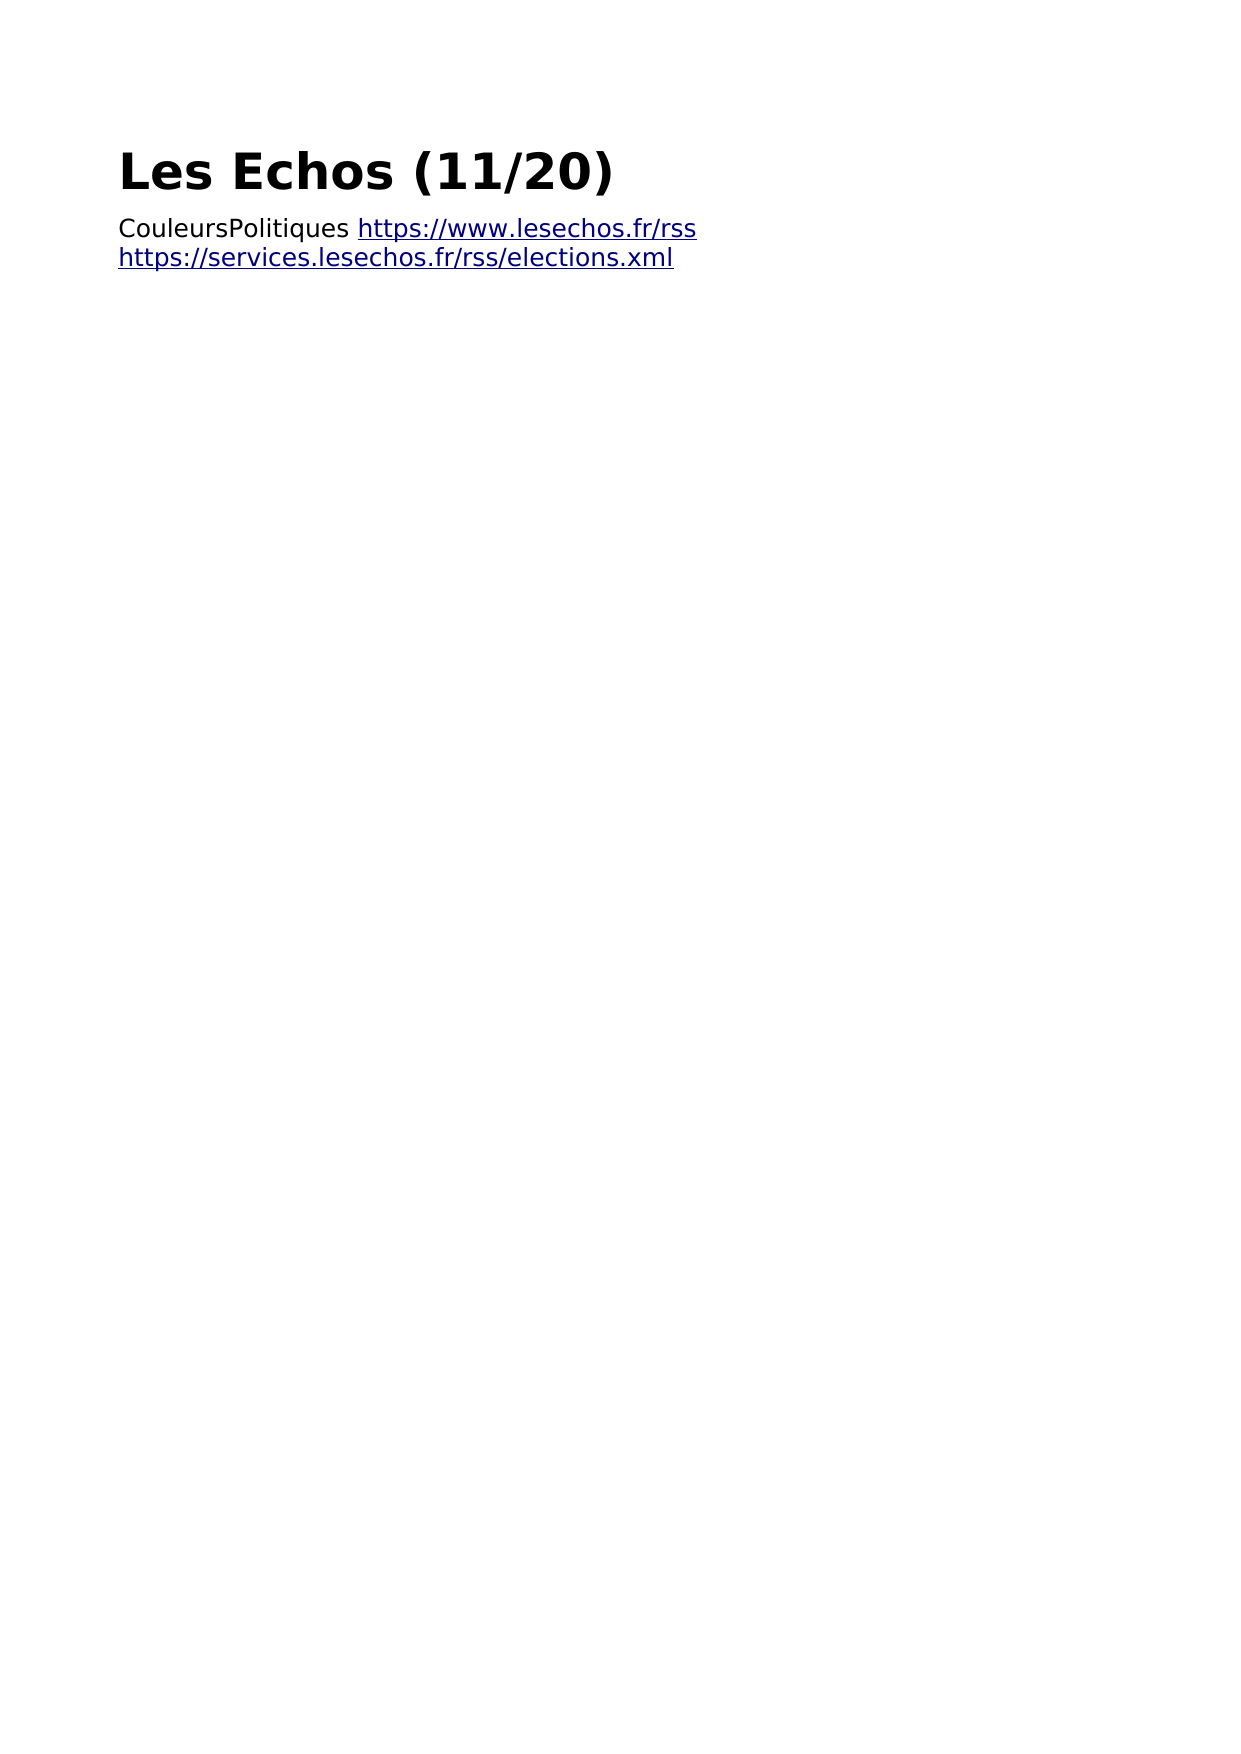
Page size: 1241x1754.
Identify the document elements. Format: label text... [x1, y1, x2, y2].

subtitle Les Echos (11/20) [118, 143, 1122, 201]
text CouleursPolitiques https://www.lesechos.fr/rss https://services.lesechos.fr/rss/elections.xml [118, 214, 1122, 272]
